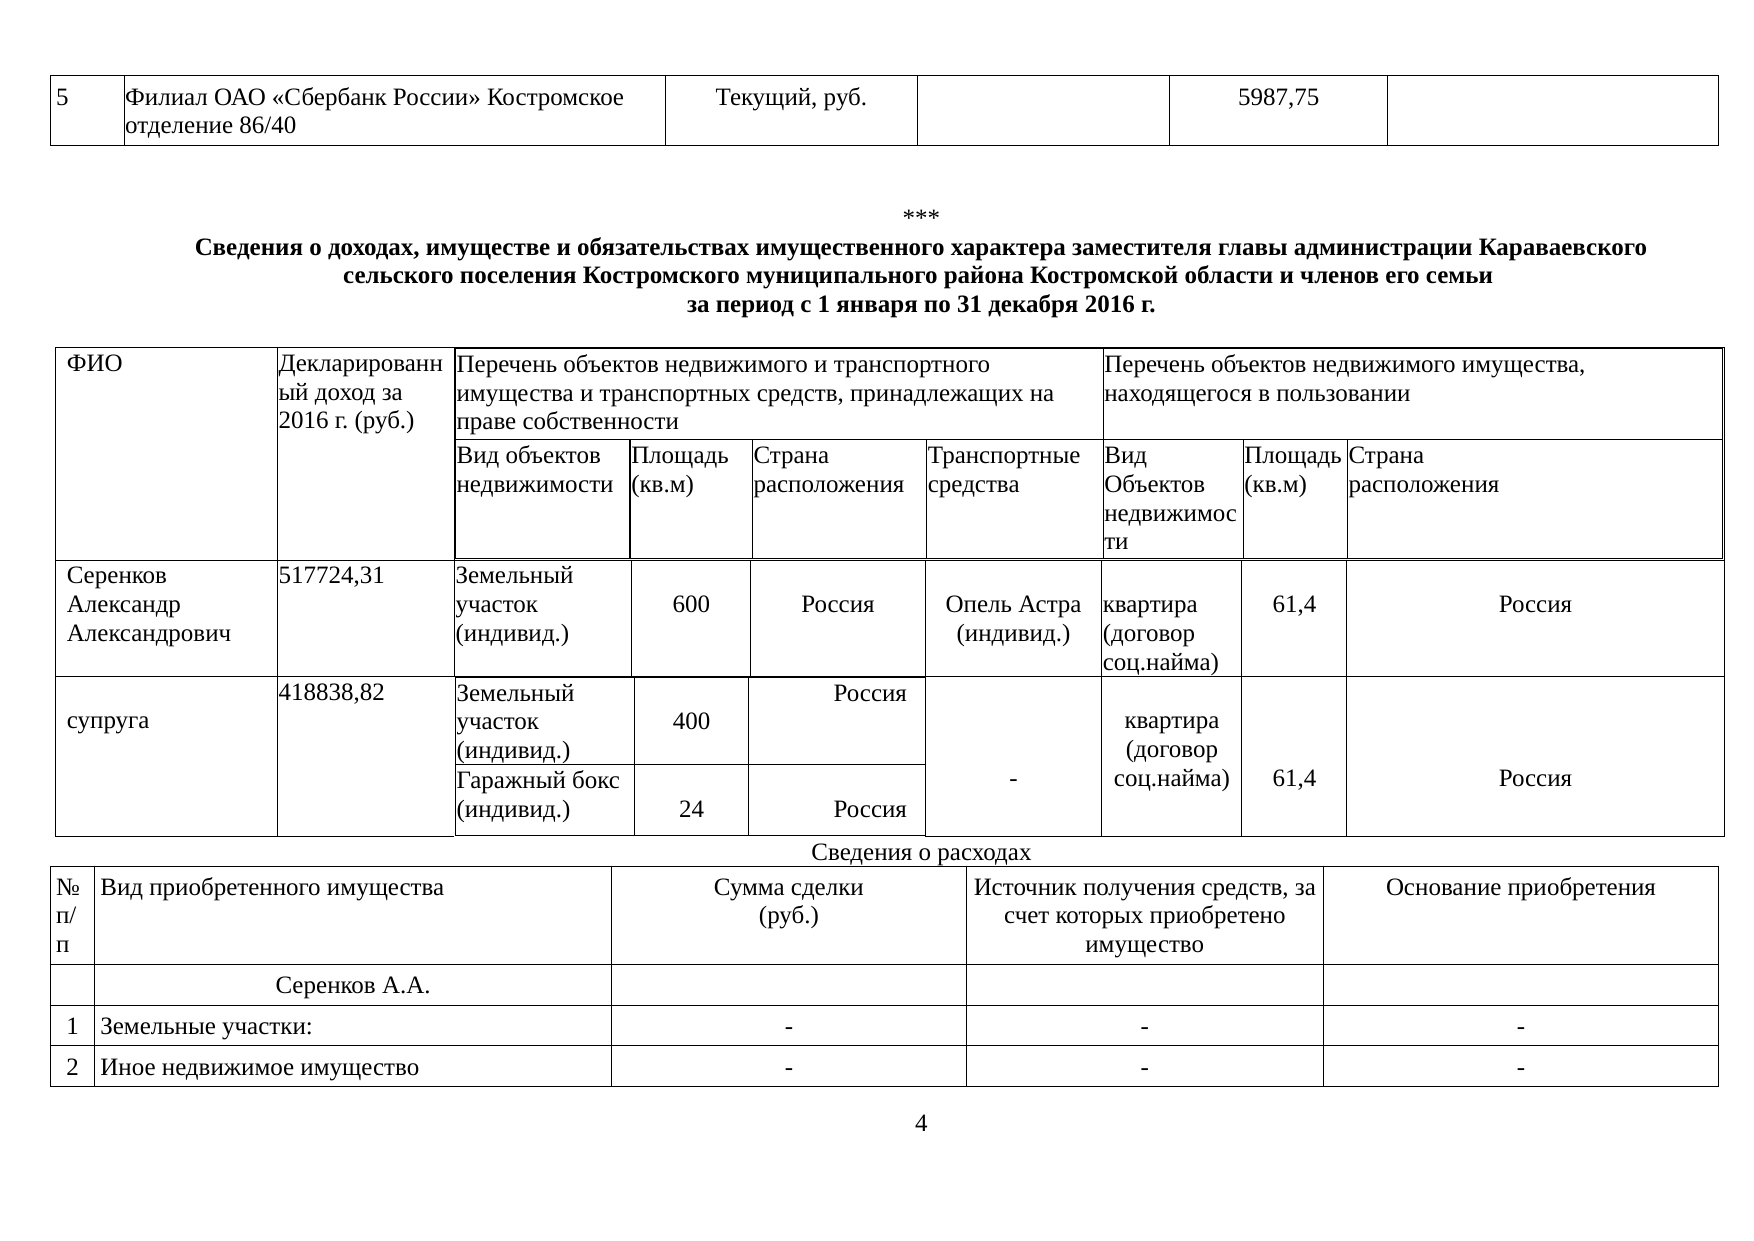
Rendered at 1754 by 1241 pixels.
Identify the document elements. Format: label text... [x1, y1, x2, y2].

table_cell Страна расположения [753, 440, 926, 558]
table_cell Россия [751, 561, 925, 676]
text *** [162, 203, 1680, 232]
table_cell Страна расположения [1348, 440, 1722, 558]
table_cell супруга [56, 677, 277, 836]
table_cell 2 [51, 1046, 94, 1086]
table_cell - [967, 1006, 1323, 1045]
table_header Вид приобретенного имущества [95, 867, 611, 964]
table_cell [967, 965, 1323, 1004]
table_cell 5987,75 [1170, 76, 1387, 145]
table_cell квартира (договор соц.найма) [1102, 561, 1241, 676]
table_cell - [612, 1006, 966, 1045]
table_cell Земельный участок (индивид.) [455, 561, 631, 676]
table_header 400 [635, 678, 748, 764]
table_cell 5 [51, 76, 124, 145]
table_cell 61,4 [1242, 677, 1346, 836]
table_cell Серенков Александр Александрович [56, 561, 277, 676]
table_cell квартира (договор соц.найма) [1102, 677, 1241, 836]
text Сведения о расходах [162, 837, 1680, 866]
table_header Россия [749, 678, 925, 764]
table_header Декларированный доход за 2016 г. (руб.) [278, 348, 454, 559]
table_cell [1388, 76, 1718, 145]
table_cell Площадь (кв.м) [631, 440, 752, 558]
table_cell Земельные участки: [95, 1006, 611, 1045]
table_header Сумма сделки (руб.) [612, 867, 966, 964]
table_cell - [612, 1046, 966, 1086]
table_header № п/п [51, 867, 94, 964]
table_cell Гаражный бокс (индивид.) [456, 765, 634, 835]
table_header Перечень объектов недвижимого и транспортного имущества и транспортных средств, принадлежащих на праве собственности [456, 349, 1103, 439]
text за период с 1 января по 31 декабря 2016 г. [162, 289, 1680, 318]
table_cell [1324, 965, 1718, 1004]
table_cell 418838,82 [278, 677, 454, 836]
table_cell Россия [1347, 677, 1724, 836]
table_cell 517724,31 [278, 561, 454, 676]
table_header Перечень объектов недвижимого имущества, находящегося в пользовании [1104, 349, 1722, 439]
table_header ФИО [56, 348, 277, 559]
table_cell 1 [51, 1006, 94, 1045]
table_cell Вид объектов недвижимости [456, 440, 629, 558]
text Сведения о доходах, имуществе и обязательствах имущественного характера заместителя главы администрации Караваевского сельского поселения Костромского муниципального района Костромской области и членов его семьи [162, 232, 1680, 289]
table_cell Транспортные средства [927, 440, 1103, 558]
table_cell Россия [1347, 561, 1724, 676]
table_cell Текущий, руб. [666, 76, 917, 145]
table_cell - [1324, 1046, 1718, 1086]
table_cell Россия [749, 765, 925, 835]
table_cell Площадь (кв.м) [1244, 440, 1347, 558]
table_cell Вид Объектов недвижимости [1104, 440, 1243, 558]
table_header Основание приобретения [1324, 867, 1718, 964]
table_cell Иное недвижимое имущество [95, 1046, 611, 1086]
table_cell 600 [632, 561, 750, 676]
table_cell [51, 965, 94, 1004]
table_cell Серенков А.А. [95, 965, 611, 1004]
table_cell Филиал ОАО «Сбербанк России» Костромское отделение 86/40 [125, 76, 665, 145]
table_header Земельный участок (индивид.) [456, 678, 634, 764]
table_cell Опель Астра (индивид.) [926, 561, 1101, 676]
table_cell - [926, 677, 1101, 836]
table_cell [918, 76, 1169, 145]
table_cell [612, 965, 966, 1004]
table_cell - [1324, 1006, 1718, 1045]
table_cell 24 [635, 765, 748, 835]
table_cell 61,4 [1242, 561, 1346, 676]
table_cell - [967, 1046, 1323, 1086]
table_header Источник получения средств, за счет которых приобретено имущество [967, 867, 1323, 964]
